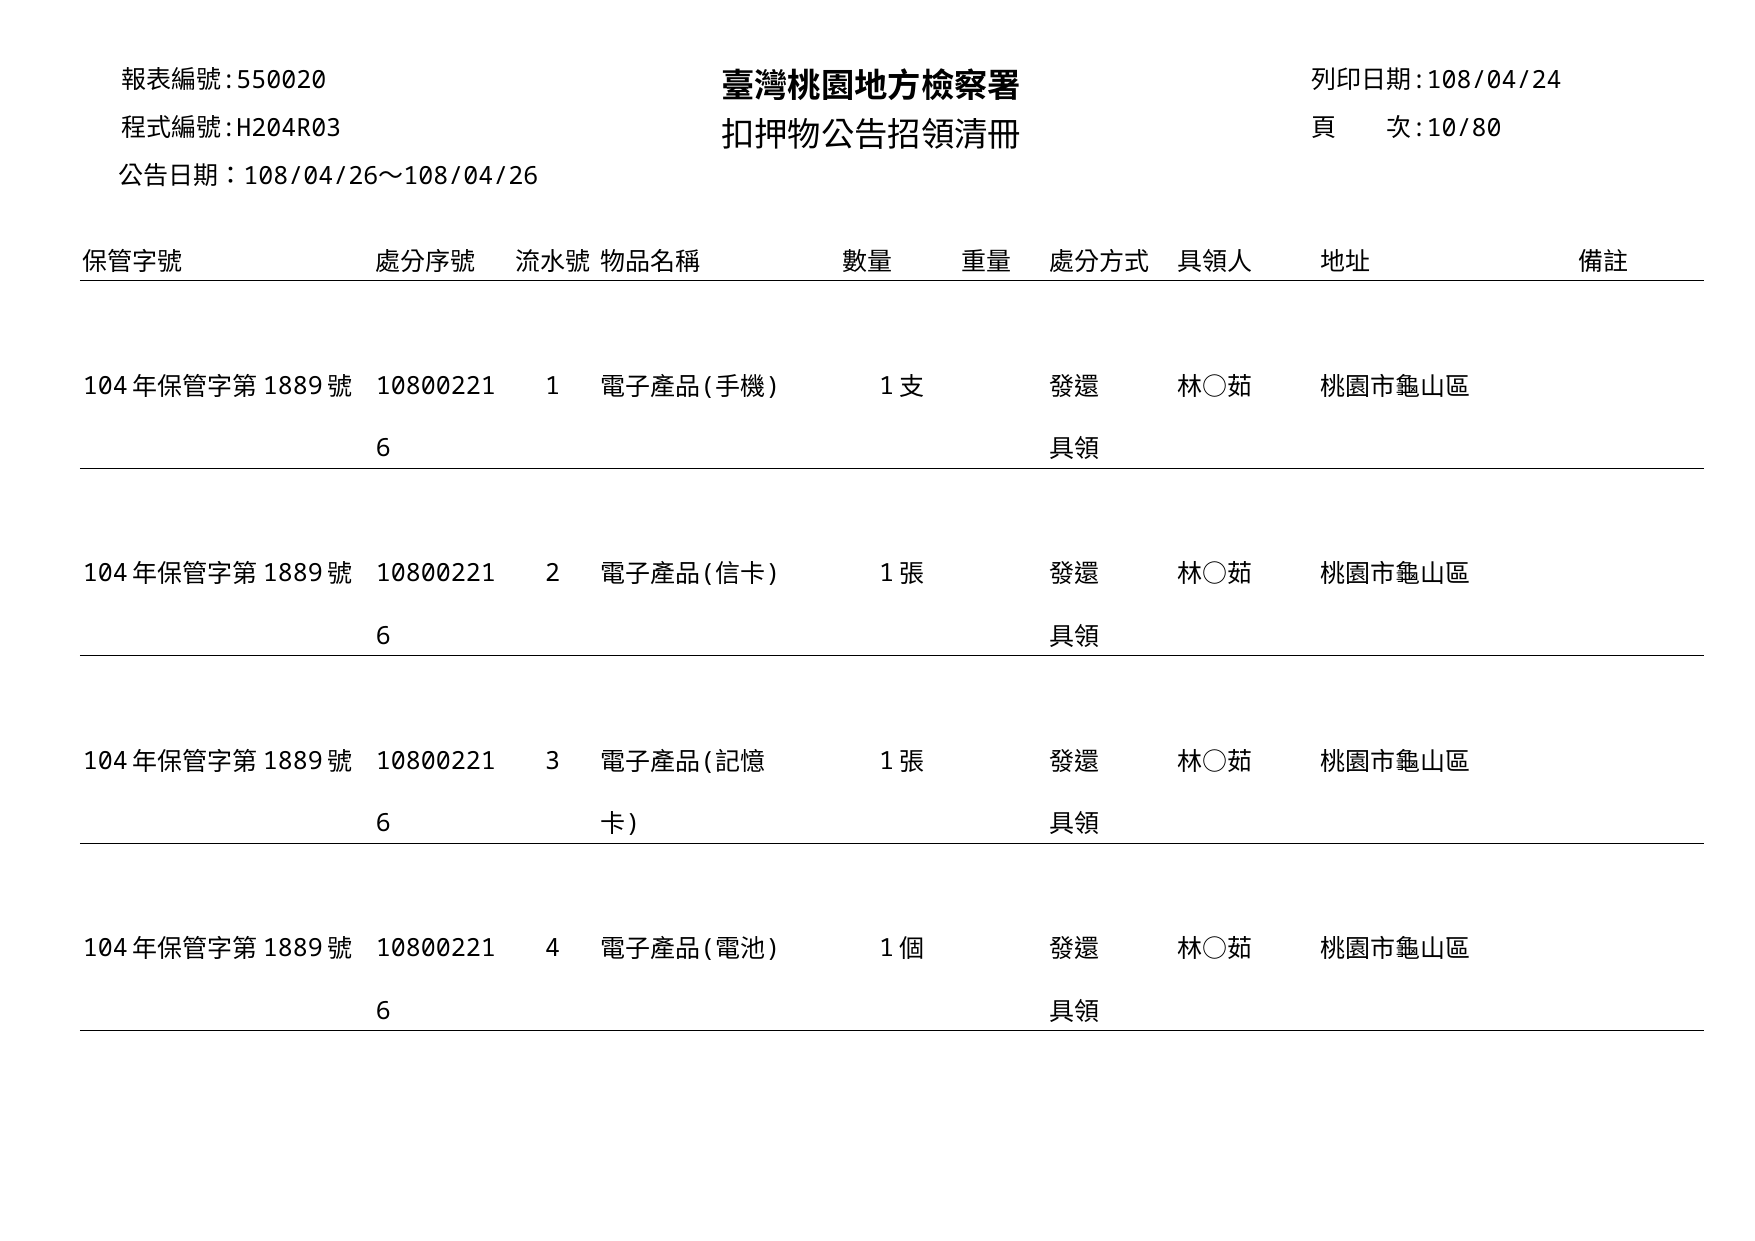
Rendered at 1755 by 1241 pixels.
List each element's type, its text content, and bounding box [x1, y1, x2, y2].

table_cell 104年保管字第1889號 [80, 656, 373, 843]
table_header 地址 [1317, 218, 1575, 280]
table_cell [927, 844, 1046, 1030]
table_cell 林○茹 [1175, 656, 1317, 843]
table_cell 108002216 [373, 656, 507, 843]
table_header 流水號 [507, 218, 597, 280]
table_header 重量 [927, 218, 1046, 280]
table_cell 發還 具領 [1046, 469, 1175, 655]
table_cell 4 [507, 844, 597, 1030]
table_cell 林○茹 [1175, 844, 1317, 1030]
table_cell 林○茹 [1175, 281, 1317, 468]
table_cell 108002216 [373, 281, 507, 468]
table_cell 發還 具領 [1046, 656, 1175, 843]
table_cell 發還 具領 [1046, 281, 1175, 468]
table_header 保管字號 [80, 218, 373, 280]
table_cell 桃園市龜山區 [1317, 656, 1575, 843]
table_cell 1支 [808, 281, 927, 468]
table_cell 104年保管字第1889號 [80, 844, 373, 1030]
table_header 處分方式 [1046, 218, 1175, 280]
table_cell 1張 [808, 656, 927, 843]
table_header 備註 [1575, 218, 1704, 280]
table_cell 電子產品(信卡) [597, 469, 807, 655]
table_header 具領人 [1175, 218, 1317, 280]
table_header 數量 [808, 218, 927, 280]
table_cell 1個 [808, 844, 927, 1030]
table_cell 桃園市龜山區 [1317, 469, 1575, 655]
table_cell 1張 [808, 469, 927, 655]
table_cell [1575, 656, 1704, 843]
table_cell 桃園市龜山區 [1317, 844, 1575, 1030]
table_header 處分序號 [373, 218, 507, 280]
table_cell 3 [507, 656, 597, 843]
table_cell [1575, 844, 1704, 1030]
table_cell [927, 469, 1046, 655]
table_cell 發還 具領 [1046, 844, 1175, 1030]
table_cell 1 [507, 281, 597, 468]
table_cell 電子產品(電池) [597, 844, 807, 1030]
table_cell [1575, 469, 1704, 655]
table_cell 桃園市龜山區 [1317, 281, 1575, 468]
table_cell 108002216 [373, 469, 507, 655]
table_cell 108002216 [373, 844, 507, 1030]
table_cell [927, 656, 1046, 843]
table_cell 104年保管字第1889號 [80, 469, 373, 655]
table_cell 林○茹 [1175, 469, 1317, 655]
table_cell [1575, 281, 1704, 468]
table_cell 2 [507, 469, 597, 655]
table_cell [927, 281, 1046, 468]
table_cell 電子產品(手機) [597, 281, 807, 468]
table_cell 電子產品(記憶卡) [597, 656, 807, 843]
table_cell 104年保管字第1889號 [80, 281, 373, 468]
table_header 物品名稱 [597, 218, 807, 280]
